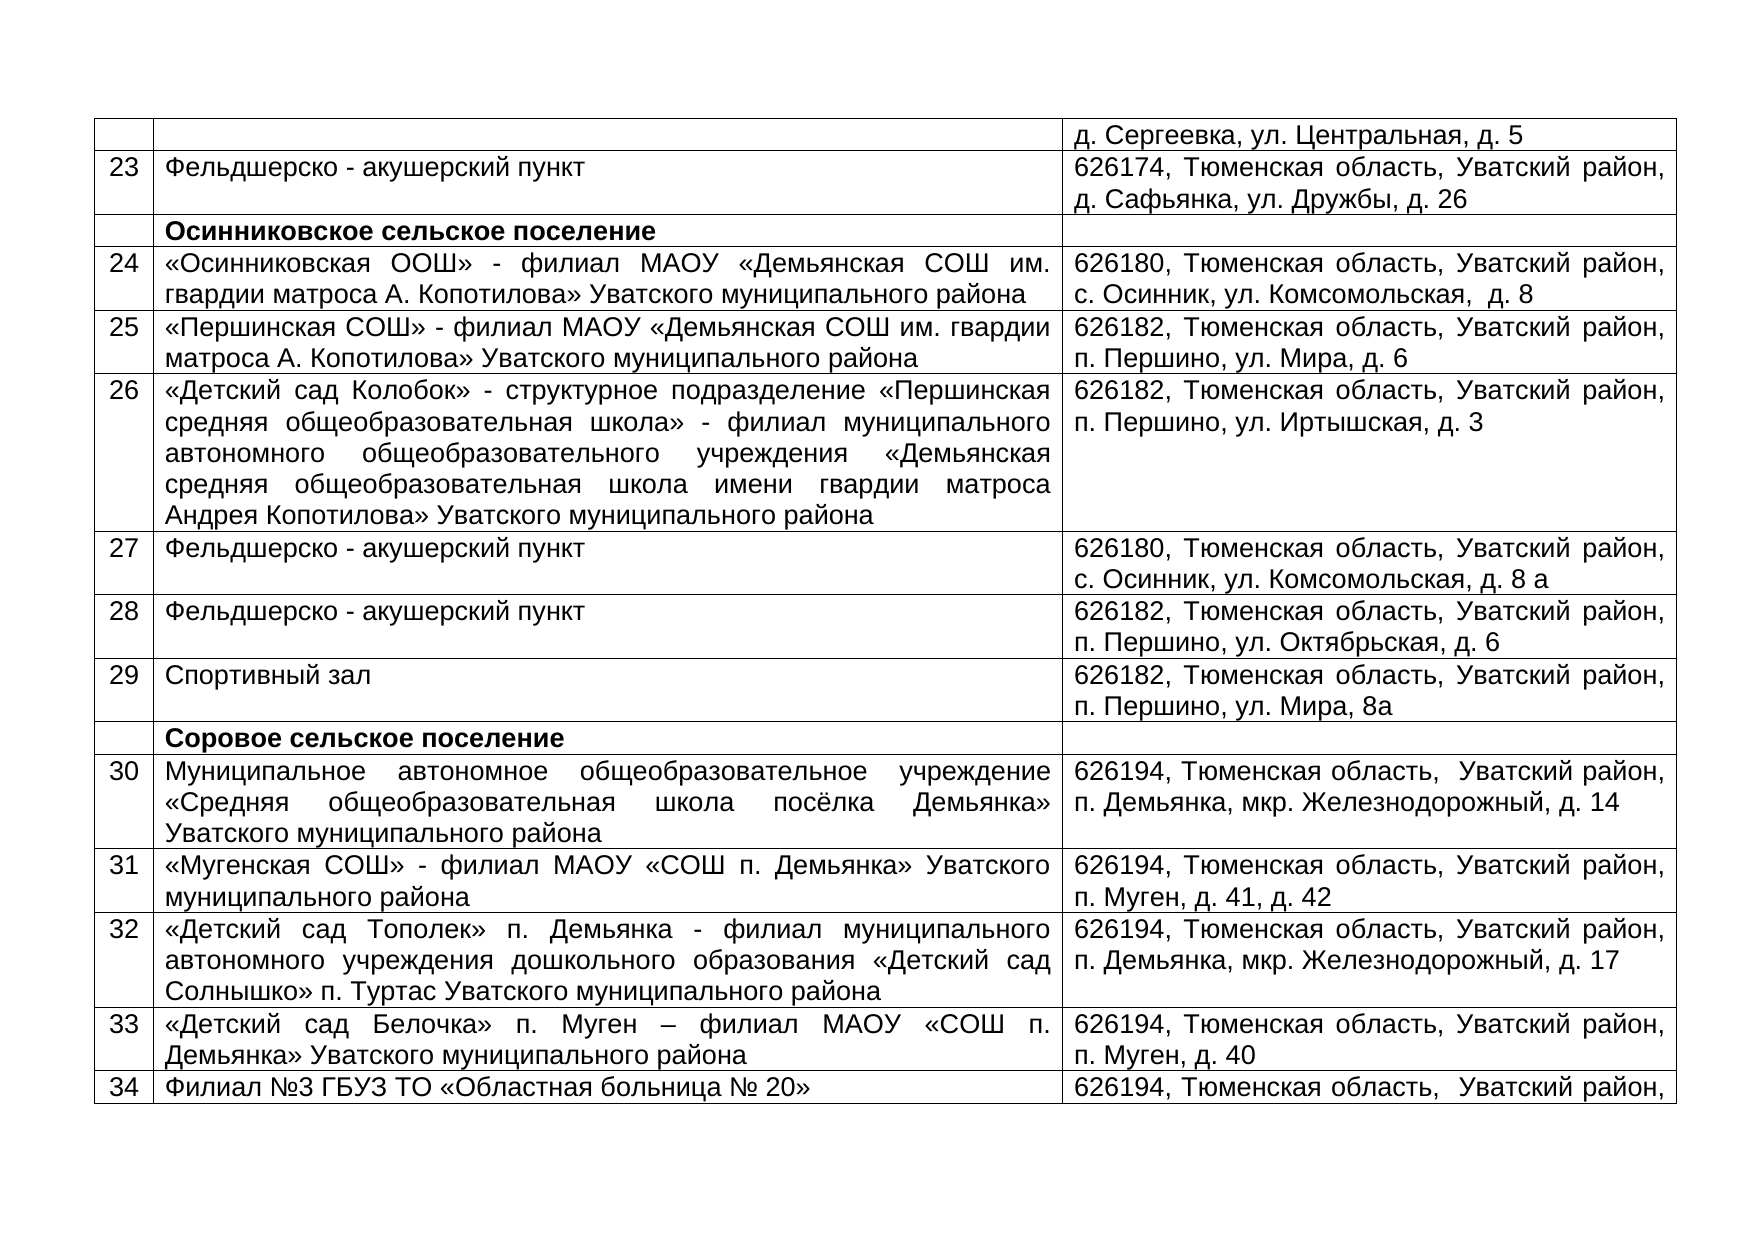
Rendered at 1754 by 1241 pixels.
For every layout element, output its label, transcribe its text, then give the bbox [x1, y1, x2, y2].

table_cell [1063, 215, 1074, 246]
table_cell Фельдшерско - акушерский пункт [154, 119, 1062, 150]
table_cell Фельдшерско - акушерский пункт [154, 595, 1062, 658]
table_cell [95, 215, 106, 246]
table_cell 34 [142, 1071, 153, 1102]
table_cell Фельдшерско - акушерский пункт [154, 532, 164, 594]
table_cell 33 [95, 1008, 153, 1070]
table_cell [1665, 215, 1676, 246]
table_cell [1063, 722, 1074, 753]
table_cell 34 [95, 1071, 106, 1102]
table_cell 29 [95, 659, 153, 721]
table_cell [142, 722, 153, 753]
table_cell 626194, Тюменская область, Уватский район, п. Демьянка, мкр. Железнодорожный, д. 14 [1063, 755, 1676, 848]
table_cell 23 [95, 151, 153, 214]
table_cell Фельдшерско - акушерский пункт [1051, 532, 1062, 594]
table_cell 32 [95, 913, 153, 1007]
table_cell 25 [95, 311, 153, 373]
table_cell 26 [95, 374, 153, 531]
table_cell [95, 722, 106, 753]
table_cell 27 [95, 532, 153, 594]
table_cell 22 [95, 119, 153, 150]
table_cell 24 [95, 247, 153, 310]
table_cell Спортивный зал [154, 659, 1062, 721]
table_cell [1665, 722, 1676, 753]
table_cell 28 [95, 595, 153, 658]
table_cell [142, 215, 153, 246]
table_cell 30 [95, 755, 153, 848]
table_cell 626182, Тюменская область, Уватский район, п. Першино, ул. Иртышская, д. 3 [1063, 374, 1676, 531]
table_cell 31 [95, 849, 153, 912]
table_cell Фельдшерско - акушерский пункт [154, 151, 1062, 214]
table_cell 626194, Тюменская область, Уватский район, п. Демьянка, мкр. Железнодорожный, д. 17 [1063, 913, 1676, 1007]
